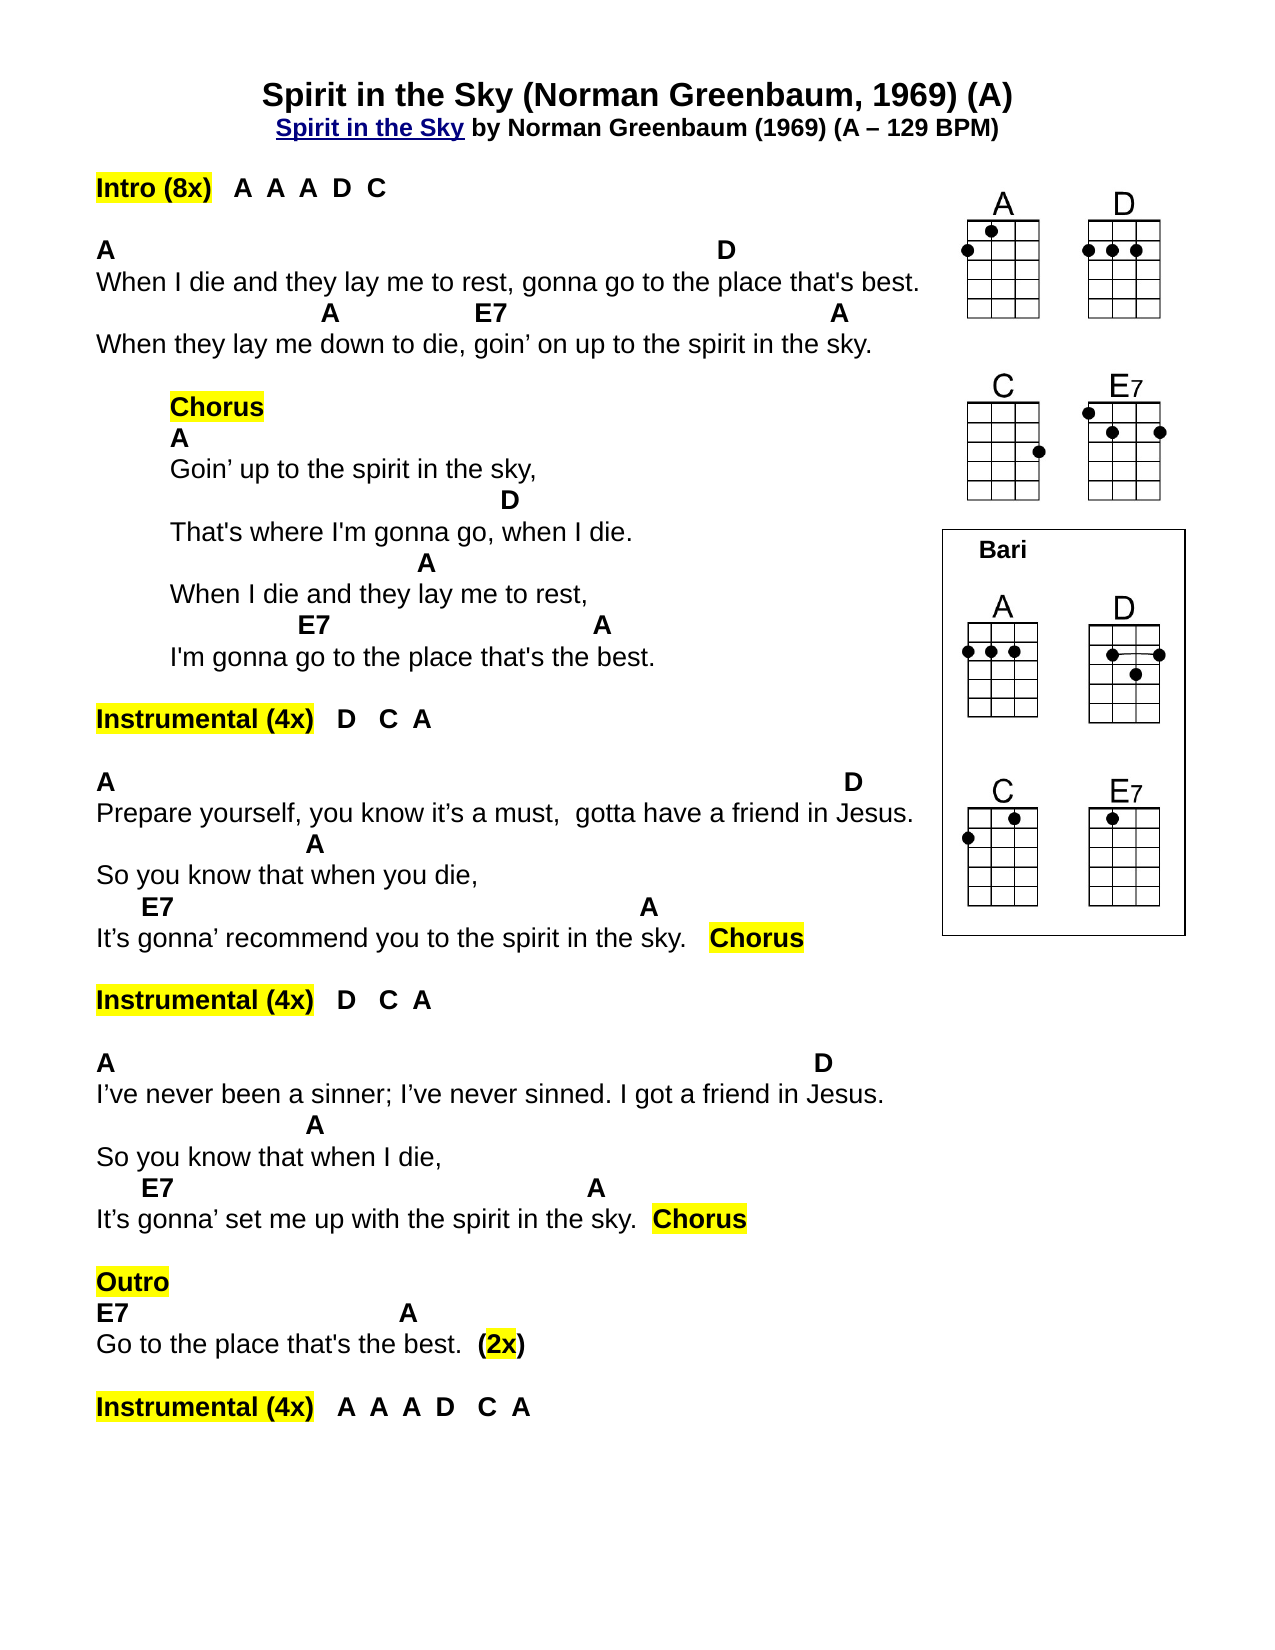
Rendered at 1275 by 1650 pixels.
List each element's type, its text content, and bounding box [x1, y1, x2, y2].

picture [948, 171, 1058, 337]
table_header [1064, 166, 1185, 347]
table_cell Bari [943, 530, 1063, 570]
table_header [942, 166, 1063, 347]
table_cell [942, 936, 1063, 1428]
picture [1071, 575, 1178, 742]
table_cell [943, 735, 1063, 753]
picture [948, 353, 1058, 519]
picture [949, 575, 1056, 735]
table_cell [1064, 570, 1184, 753]
table_cell [1064, 936, 1185, 1428]
table_cell [942, 348, 1063, 529]
table_cell [943, 753, 1063, 935]
text Spirit in the Sky (Norman Greenbaum, 1969) (A) [90, 75, 1185, 113]
table_cell [1064, 753, 1184, 935]
picture [1069, 171, 1179, 337]
text Spirit in the Sky by Norman Greenbaum (1969) (A – 129 BPM) [90, 113, 1185, 142]
picture [949, 758, 1056, 925]
picture [1071, 758, 1178, 925]
table_header Intro (8x) A A A D C A D When I die and they lay me to rest, gonna go to the place that's best. A E7 A When they lay me down to die, goin’ on up to the spirit in the sky. Chorus A Goin’ up to the spirit in the sky, D That's where I'm gonna go, when I die. A When I die and they lay me to rest, E7 A I'm gonna go to the place that's the best. Instrumental (4x) D C A A D Prepare yourself, you know it’s a must, gotta have a friend in Jesus. A So you know that when you die, E7 A It’s gonna’ recommend you to the spirit in the sky. Chorus Instrumental (4x) D C A A D I’ve never been a sinner; I’ve never sinned. I got a friend in Jesus. A So you know that when I die, E7 A It’s gonna’ set me up with the spirit in the sky. Chorus Outro E7 A Go to the place that's the best. (2x) Instrumental (4x) A A A D C A [90, 166, 942, 1428]
table_cell [1064, 530, 1184, 570]
picture [1069, 353, 1179, 519]
table_cell [1064, 348, 1185, 529]
table_cell [943, 570, 1063, 734]
